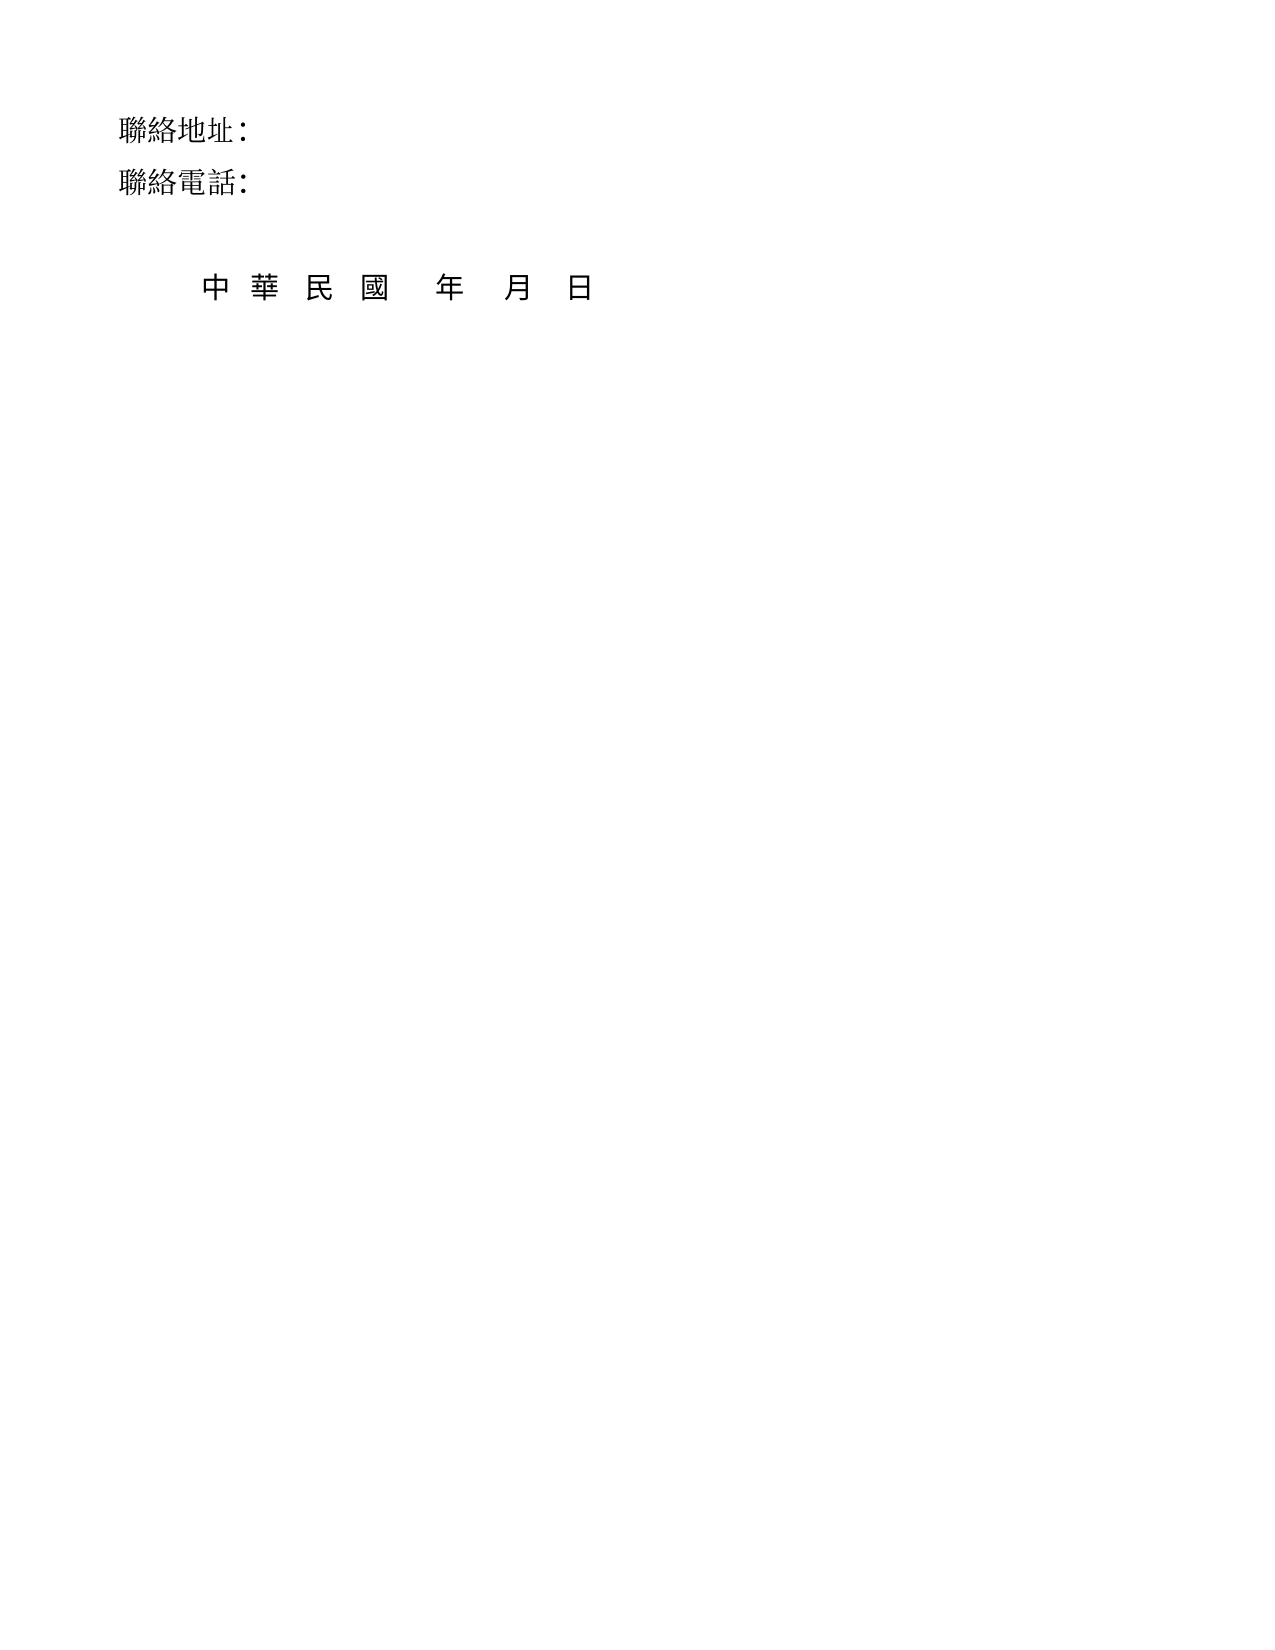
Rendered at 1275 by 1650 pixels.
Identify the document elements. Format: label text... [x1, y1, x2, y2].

text 聯絡地址： [118, 118, 1157, 147]
text 聯絡電話： [118, 170, 1157, 199]
text 中 華 民 國 年 月 日 [118, 275, 1157, 304]
